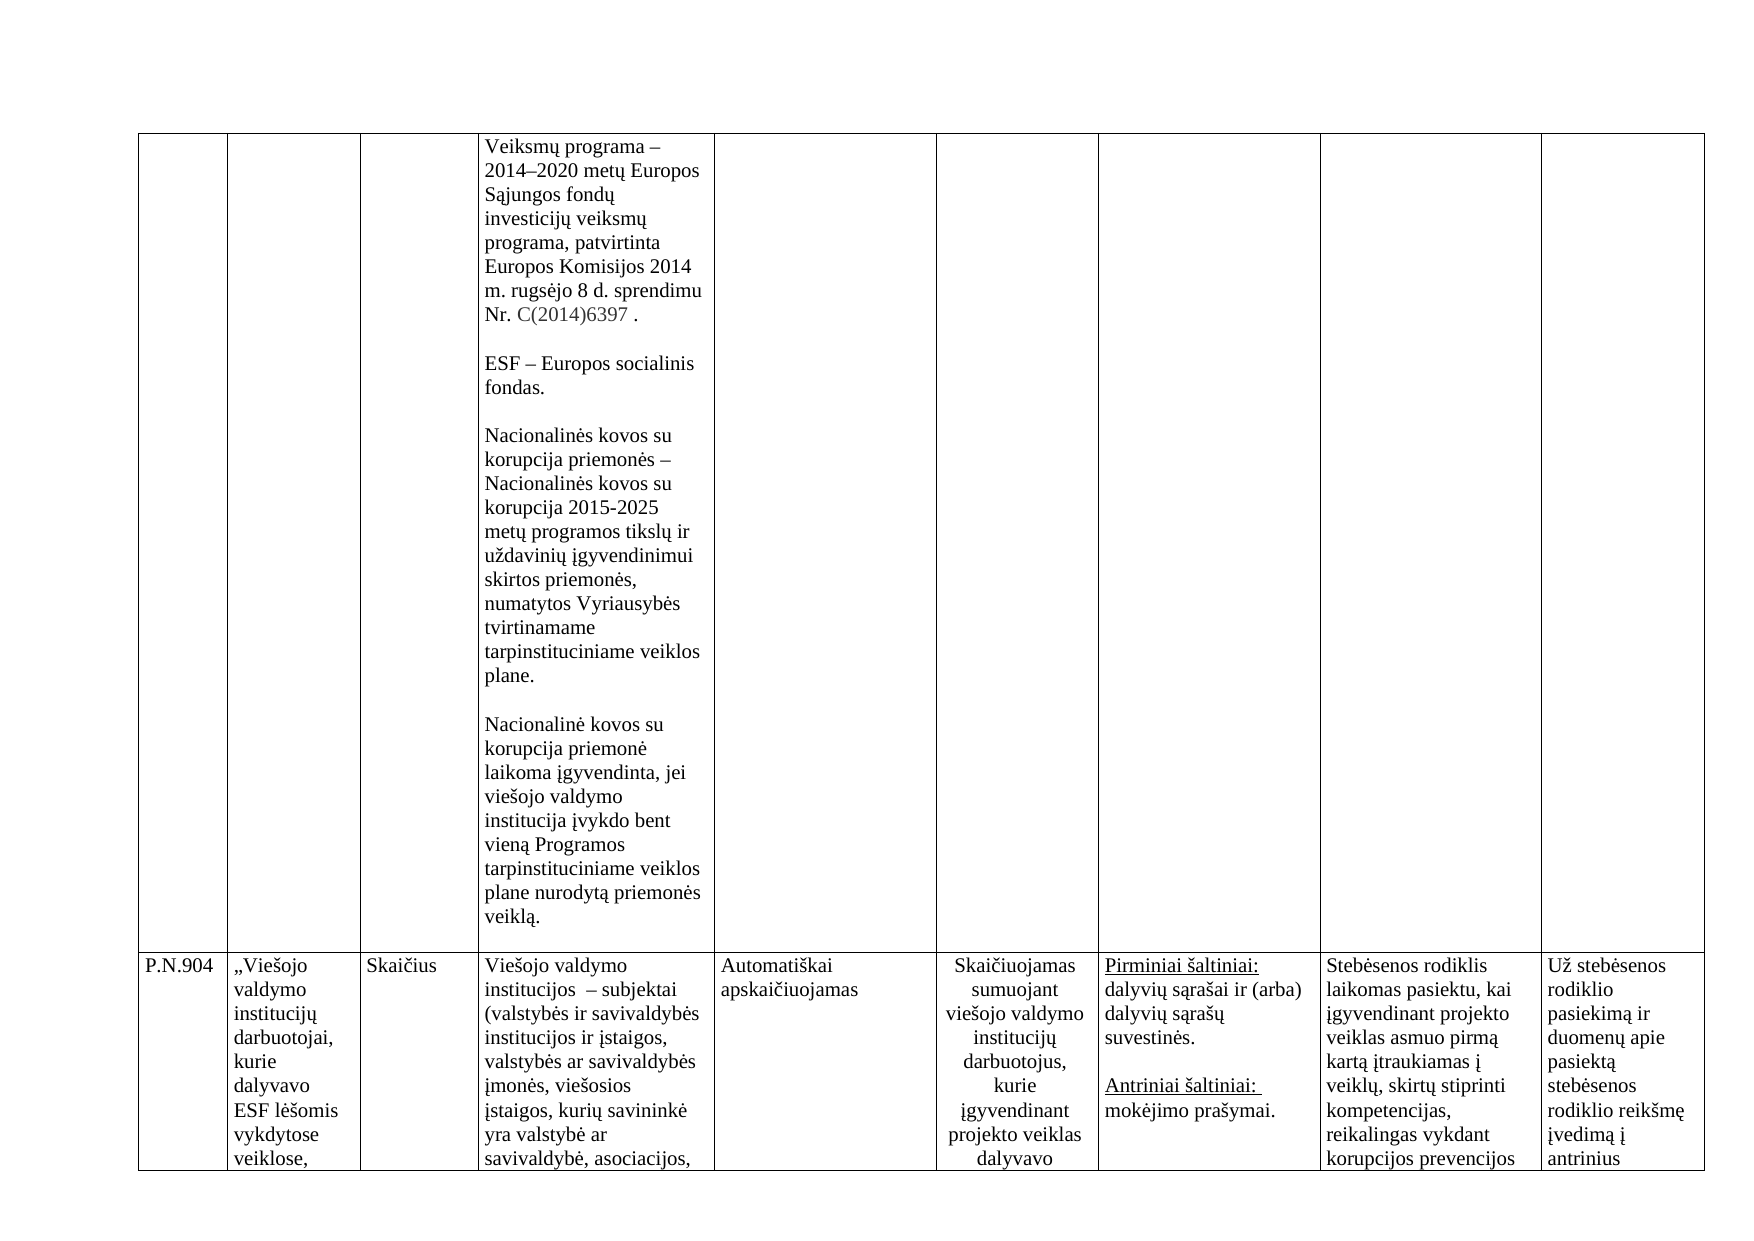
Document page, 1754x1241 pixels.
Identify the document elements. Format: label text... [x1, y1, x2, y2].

table_cell Už stebėsenos rodiklio pasiekimą ir duomenų apie pasiektą stebėsenos rodiklio reikšmę įvedimą į antrinius [1542, 953, 1704, 1170]
table_cell [139, 134, 227, 952]
table_cell [937, 134, 1098, 952]
table_cell P.N.904 [139, 953, 227, 1170]
table_cell Stebėsenos rodiklis laikomas pasiektu, kai įgyvendinant projekto veiklas asmuo pirmą kartą įtraukiamas į veiklų, skirtų stiprinti kompetencijas, reikalingas vykdant korupcijos prevencijos [1321, 953, 1541, 1170]
table_cell [1321, 134, 1541, 952]
table_cell Pirminiai šaltiniai: dalyvių sąrašai ir (arba) dalyvių sąrašų suvestinės. Antriniai šaltiniai: mokėjimo prašymai. [1099, 953, 1320, 1170]
table_cell [1099, 134, 1320, 952]
table_cell [361, 134, 478, 952]
table_cell Viešojo valdymo institucijos – subjektai (valstybės ir savivaldybės institucijos ir įstaigos, valstybės ar savivaldybės įmonės, viešosios įstaigos, kurių savininkė yra valstybė ar savivaldybė, asociacijos, [479, 953, 714, 1170]
table_cell Skaičiuojamas sumuojant viešojo valdymo institucijų darbuotojus, kurie įgyvendinant projekto veiklas dalyvavo [937, 953, 1098, 1170]
table_cell Veiksmų programa – 2014–2020 metų Europos Sąjungos fondų investicijų veiksmų programa, patvirtinta Europos Komisijos 2014 m. rugsėjo 8 d. sprendimu Nr. C(2014)6397 . ESF – Europos socialinis fondas. Nacionalinės kovos su korupcija priemonės –Nacionalinės kovos su korupcija 2015-2025 metų programos tikslų ir uždavinių įgyvendinimui skirtos priemonės, numatytos Vyriausybės tvirtinamame tarpinstituciniame veiklos plane. Nacionalinė kovos su korupcija priemonė laikoma įgyvendinta, jei viešojo valdymo institucija įvykdo bent vieną Programos tarpinstituciniame veiklos plane nurodytą priemonės veiklą. [479, 134, 714, 952]
table_cell [228, 134, 360, 952]
table_cell Skaičius [361, 953, 478, 1170]
table_cell [1542, 134, 1704, 952]
table_cell [715, 134, 936, 952]
table_cell „Viešojo valdymo institucijų darbuotojai, kurie dalyvavo ESF lėšomis vykdytose veiklose, [228, 953, 360, 1170]
table_cell Automatiškai apskaičiuojamas [715, 953, 936, 1170]
